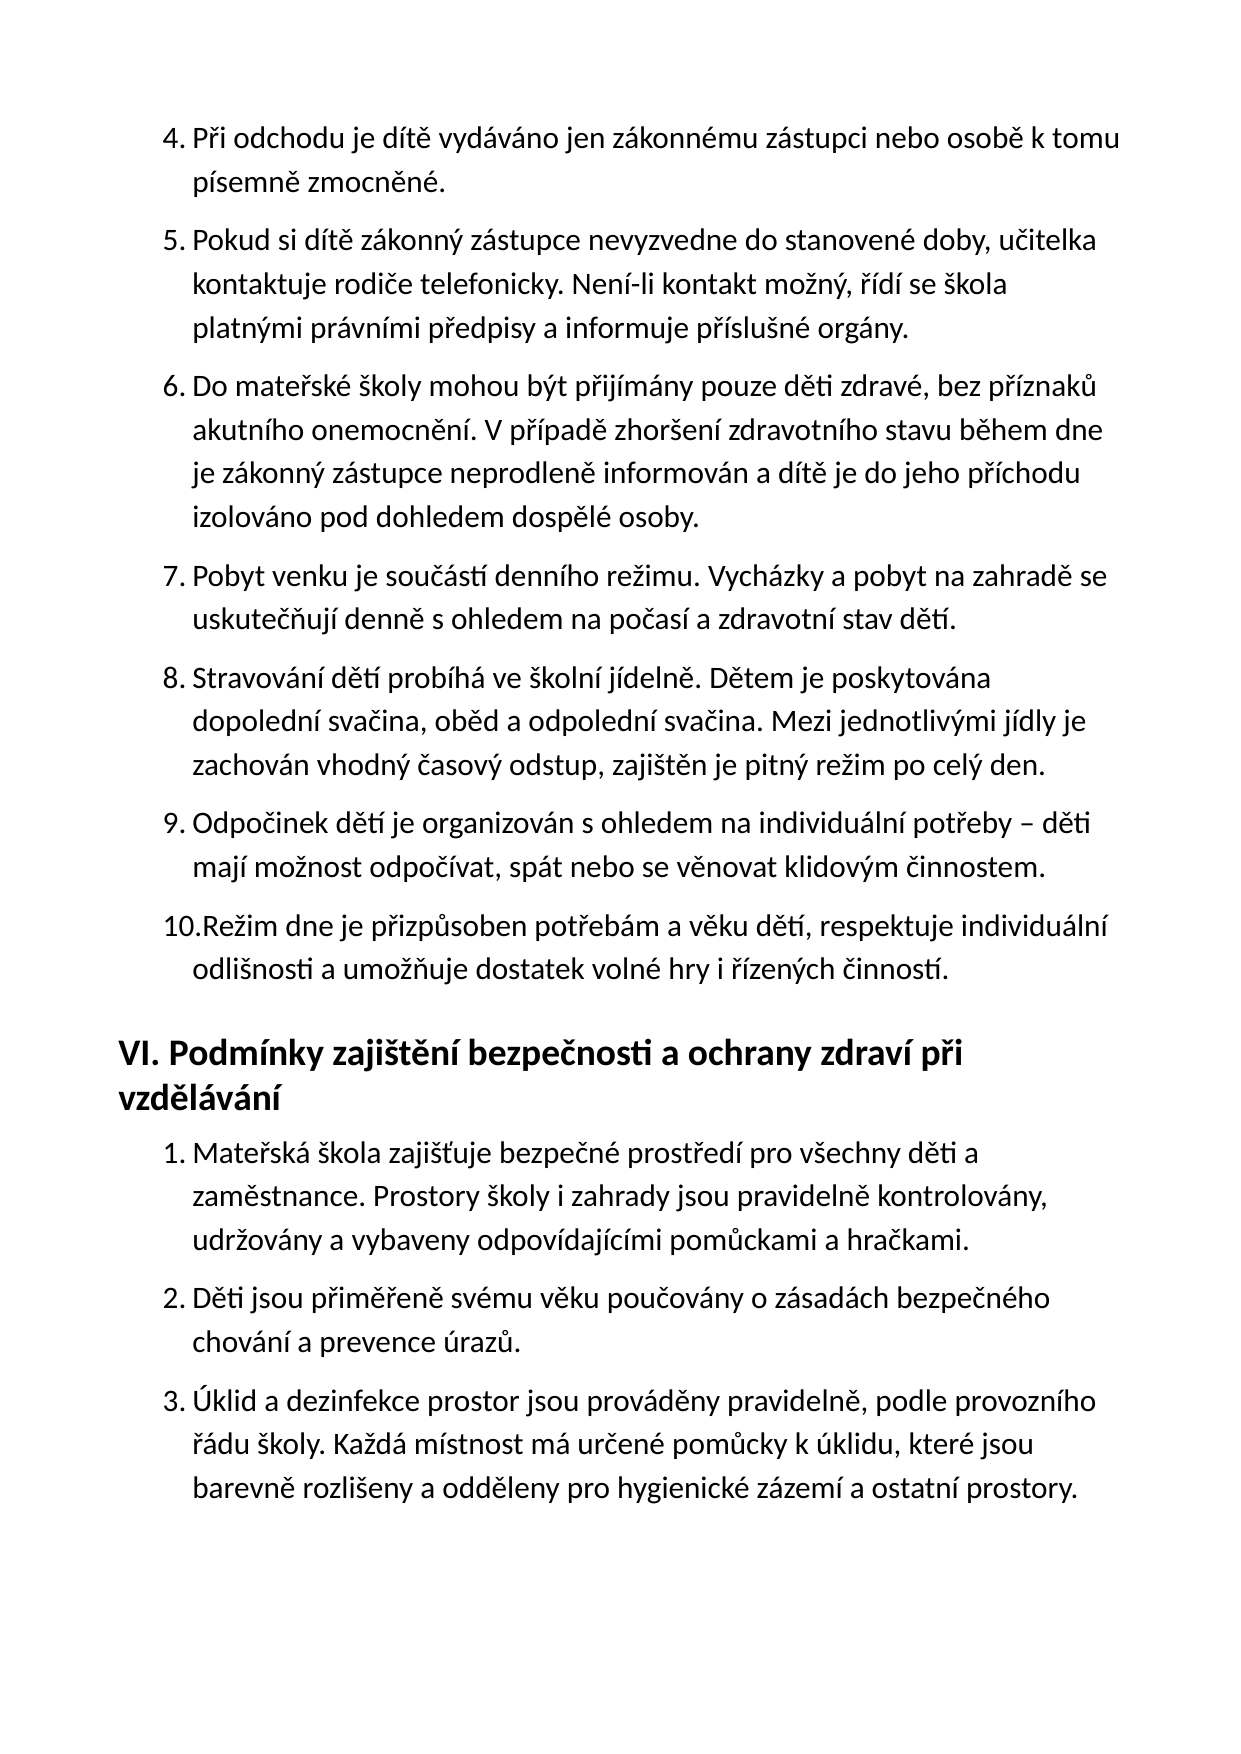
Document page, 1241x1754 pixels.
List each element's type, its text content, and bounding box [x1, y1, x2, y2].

list Mateřská škola zajišťuje bezpečné prostředí pro všechny děti a zaměstnance. Prostory školy i zahrady jsou pravidelně kontrolovány, udržovány a vybaveny odpovídajícími pomůckami a hračkami. [162, 1133, 1122, 1258]
list Při odchodu je dítě vydáváno jen zákonnému zástupci nebo osobě k tomu písemně zmocněné. [162, 118, 1122, 200]
list Úklid a dezinfekce prostor jsou prováděny pravidelně, podle provozního řádu školy. Každá místnost má určené pomůcky k úklidu, které jsou barevně rozlišeny a odděleny pro hygienické zázemí a ostatní prostory. [162, 1381, 1122, 1506]
list Do mateřské školy mohou být přijímány pouze děti zdravé, bez příznaků akutního onemocnění. V případě zhoršení zdravotního stavu během dne je zákonný zástupce neprodleně informován a dítě je do jeho příchodu izolováno pod dohledem dospělé osoby. [162, 366, 1122, 535]
list Pokud si dítě zákonný zástupce nevyzvedne do stanovené doby, učitelka kontaktuje rodiče telefonicky. Není-li kontakt možný, řídí se škola platnými právními předpisy a informuje příslušné orgány. [162, 220, 1122, 346]
list Pobyt venku je součástí denního režimu. Vycházky a pobyt na zahradě se uskutečňují denně s ohledem na počasí a zdravotní stav dětí. [162, 556, 1122, 637]
list Režim dne je přizpůsoben potřebám a věku dětí, respektuje individuální odlišnosti a umožňuje dostatek volné hry i řízených činností. [162, 906, 1122, 987]
list Děti jsou přiměřeně svému věku poučovány o zásadách bezpečného chování a prevence úrazů. [162, 1278, 1122, 1360]
subtitle VI. Podmínky zajištění bezpečnosti a ochrany zdraví při vzdělávání [118, 1028, 1122, 1120]
list Stravování dětí probíhá ve školní jídelně. Dětem je poskytována dopolední svačina, oběd a odpolední svačina. Mezi jednotlivými jídly je zachován vhodný časový odstup, zajištěn je pitný režim po celý den. [162, 658, 1122, 783]
list Odpočinek dětí je organizován s ohledem na individuální potřeby – děti mají možnost odpočívat, spát nebo se věnovat klidovým činnostem. [162, 803, 1122, 885]
